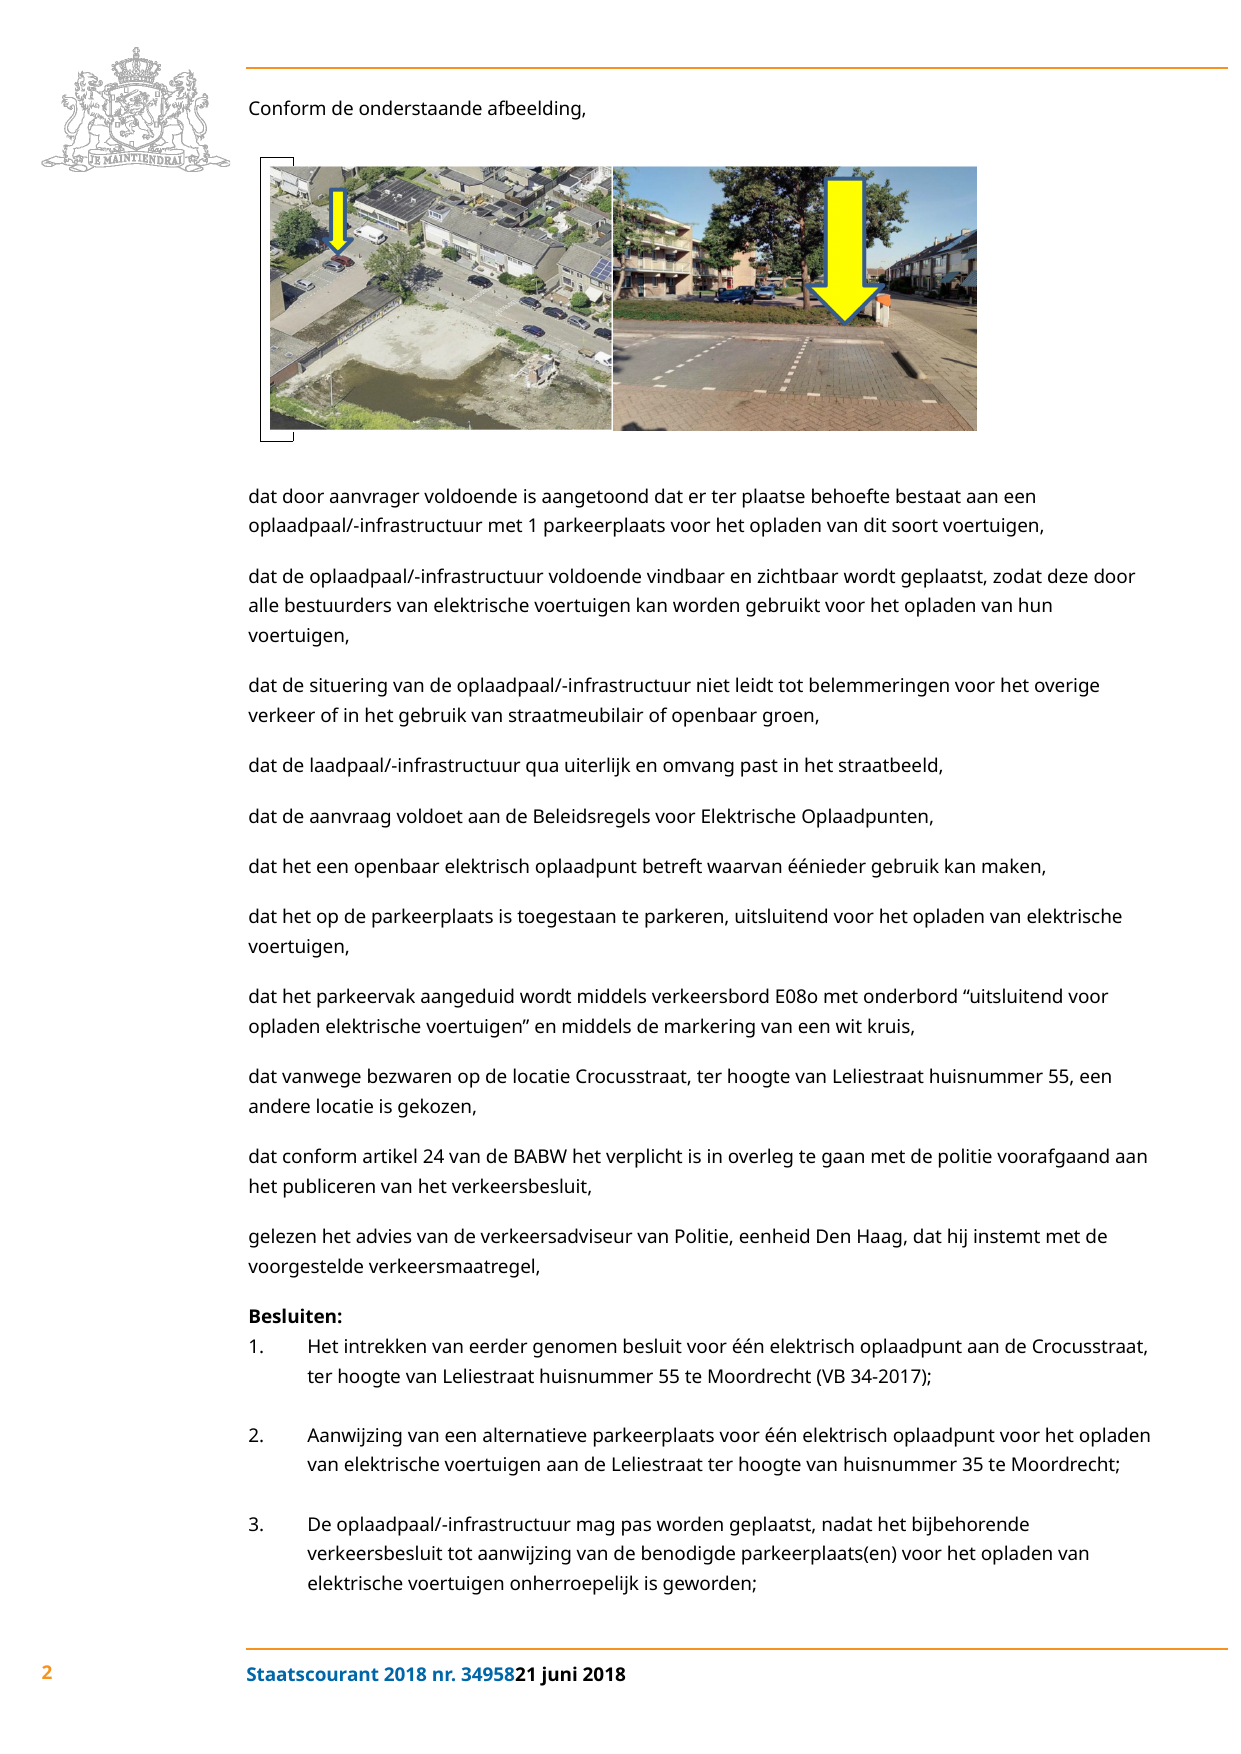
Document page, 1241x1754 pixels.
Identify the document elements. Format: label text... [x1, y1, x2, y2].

list Het intrekken van eerder genomen besluit voor één elektrisch oplaadpunt aan de Crocusstraat, ter hoogte van Leliestraat huisnummer 55 te Moordrecht (VB 34-2017); [248, 1333, 1152, 1389]
text dat het parkeervak aangeduid wordt middels verkeersbord E08o met onderbord “uitsluitend voor opladen elektrische voertuigen” en middels de markering van een wit kruis, [248, 984, 1152, 1039]
text dat de oplaadpaal/-infrastructuur voldoende vindbaar en zichtbaar wordt geplaatst, zodat deze door alle bestuurders van elektrische voertuigen kan worden gebruikt voor het opladen van hun voertuigen, [248, 563, 1152, 648]
text dat de laadpaal/-infrastructuur qua uiterlijk en omvang past in het straatbeeld, [248, 752, 1152, 778]
list De oplaadpaal/-infrastructuur mag pas worden geplaatst, nadat het bijbehorende verkeersbesluit tot aanwijzing van de benodigde parkeerplaats(en) voor het opladen van elektrische voertuigen onherroepelijk is geworden; [248, 1511, 1152, 1596]
text dat door aanvrager voldoende is aangetoond dat er ter plaatse behoefte bestaat aan een oplaadpaal/-infrastructuur met 1 parkeerplaats voor het opladen van dit soort voertuigen, [248, 483, 1152, 538]
list Aanwijzing van een alternatieve parkeerplaats voor één elektrisch oplaadpunt voor het opladen van elektrische voertuigen aan de Leliestraat ter hoogte van huisnummer 35 te Moordrecht; [248, 1422, 1152, 1477]
picture [268, 166, 978, 432]
text dat de aanvraag voldoet aan de Beleidsregels voor Elektrische Oplaadpunten, [248, 803, 1152, 829]
text dat vanwege bezwaren op de locatie Crocusstraat, ter hoogte van Leliestraat huisnummer 55, een andere locatie is gekozen, [248, 1064, 1152, 1119]
text dat het een openbaar elektrisch oplaadpunt betreft waarvan éénieder gebruik kan maken, [248, 853, 1152, 879]
text Conform de onderstaande afbeelding, [248, 95, 1152, 121]
text gelezen het advies van de verkeersadviseur van Politie, eenheid Den Haag, dat hij instemt met de voorgestelde verkeersmaatregel, [248, 1224, 1152, 1279]
text dat het op de parkeerplaats is toegestaan te parkeren, uitsluitend voor het opladen van elektrische voertuigen, [248, 904, 1152, 959]
text Besluiten: [248, 1304, 1152, 1329]
text dat de situering van de oplaadpaal/-infrastructuur niet leidt tot belemmeringen voor het overige verkeer of in het gebruik van straatmeubilair of openbaar groen, [248, 672, 1152, 728]
picture [41, 47, 231, 172]
text dat conform artikel 24 van de BABW het verplicht is in overleg te gaan met de politie voorafgaand aan het publiceren van het verkeersbesluit, [248, 1144, 1152, 1199]
